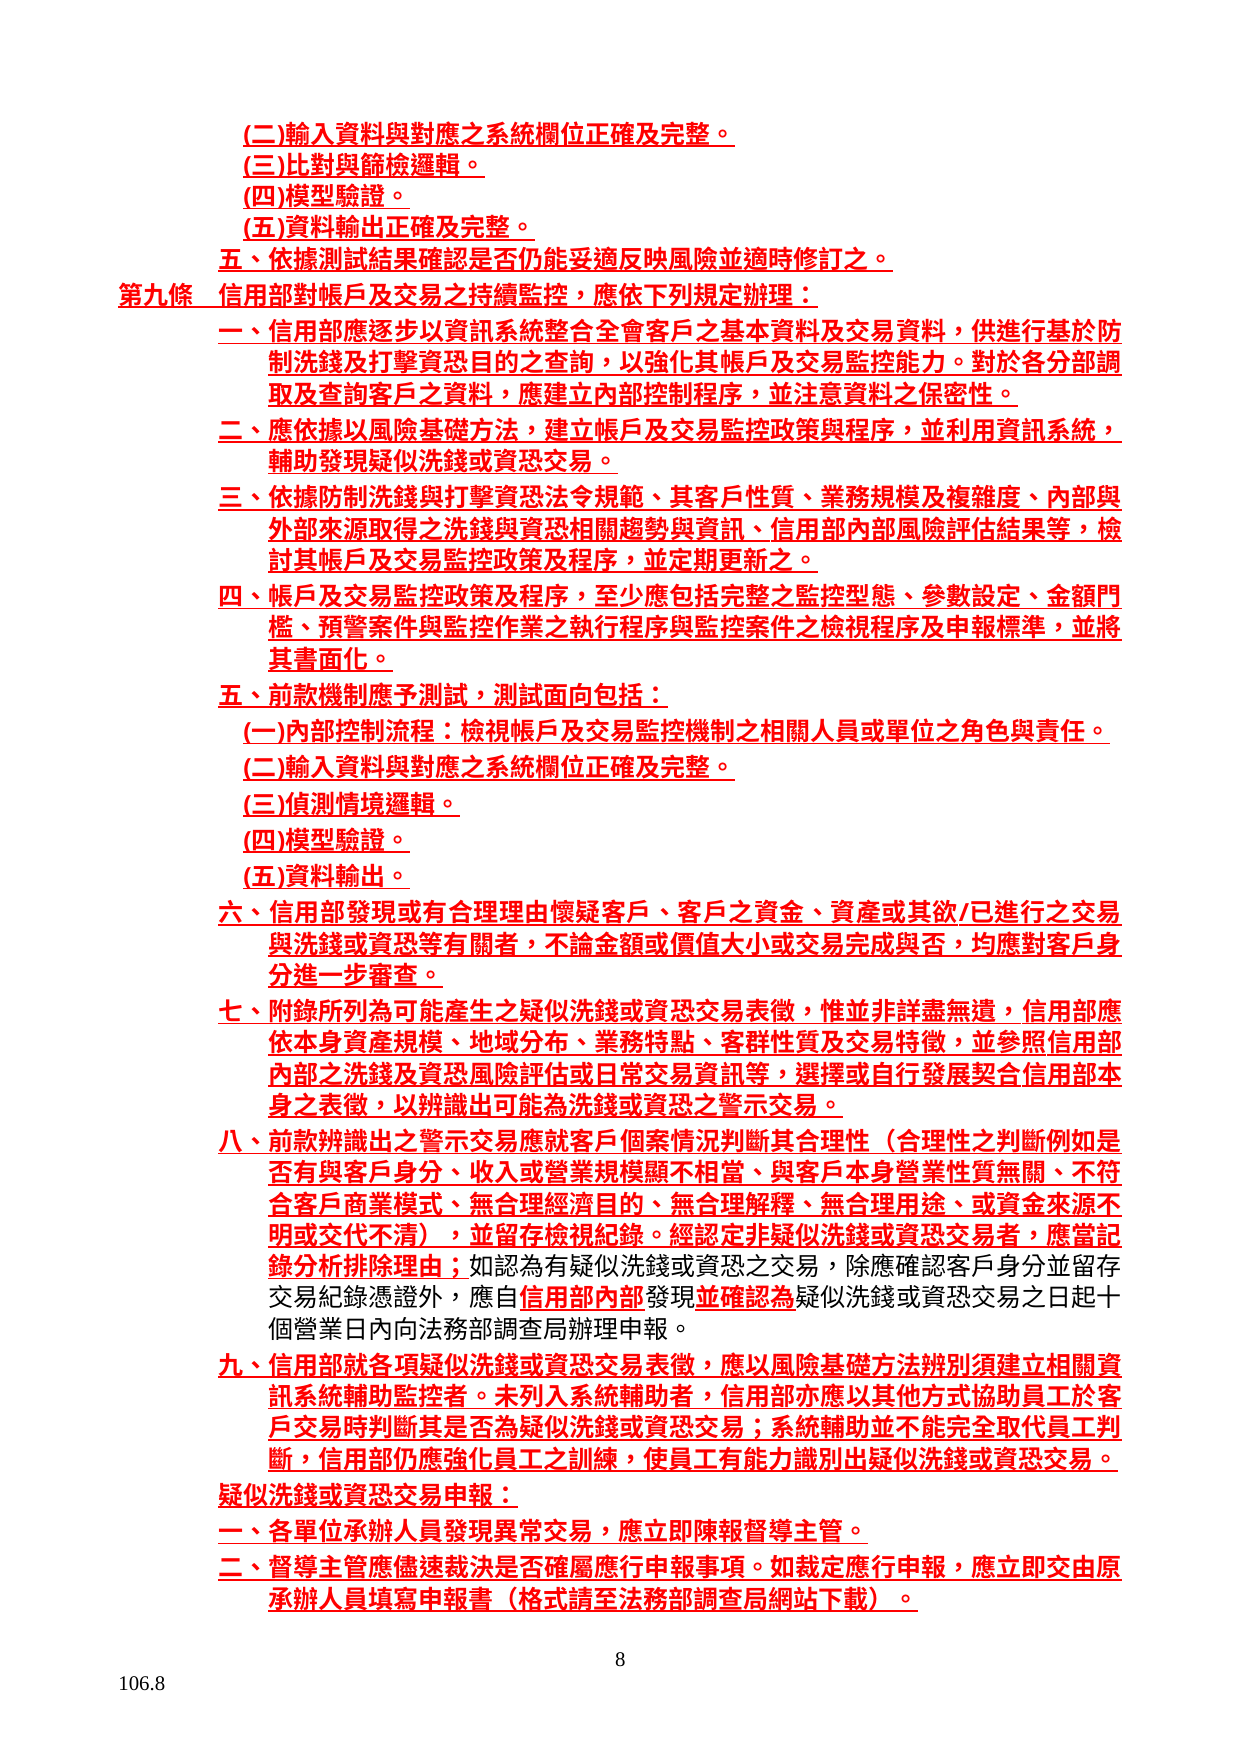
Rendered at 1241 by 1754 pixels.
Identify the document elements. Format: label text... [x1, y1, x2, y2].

subtitle 五、前款機制應予測試，測試面向包括： [218, 679, 1122, 711]
subtitle 八、前款辨識出之警示交易應就客戶個案情況判斷其合理性（合理性之判斷例如是 [218, 1126, 1122, 1153]
subtitle 七、附錄所列為可能產生之疑似洗錢或資恐交易表徵，惟並非詳盡無遺，信用部應 [218, 996, 1122, 1023]
text (五)資料輸出正確及完整。 [243, 212, 1122, 243]
subtitle 疑似洗錢或資恐交易申報： [218, 1479, 1122, 1511]
subtitle 二、督導主管應儘速裁決是否確屬應行申報事項。如裁定應行申報，應立即交由原 [218, 1552, 1122, 1579]
subtitle 與洗錢或資恐等有關者，不論金額或價值大小或交易完成與否，均應對客戶身分進一步審查。 [218, 925, 1122, 991]
text (二)輸入資料與對應之系統欄位正確及完整。 [243, 118, 1122, 149]
subtitle 否有與客戶身分、收入或營業規模顯不相當、與客戶本身營業性質無關、不符合客戶商業模式、無合理經濟目的、無合理解釋、無合理用途、或資金來源不明或交代不清），並留存檢視紀錄。經認定非疑似洗錢或資恐交易者，應當記錄分析排除理由；如認為有疑似洗錢或資恐之交易，除應確認客戶身分並留存交易紀錄憑證外，應自信用部內部發現並確認為疑似洗錢或資恐交易之日起十個營業日內向法務部調查局辦理申報。 [218, 1154, 1122, 1344]
subtitle 檻、預警案件與監控作業之執行程序與監控案件之檢視程序及申報標準，並將其書面化。 [218, 609, 1122, 674]
subtitle 外部來源取得之洗錢與資恐相關趨勢與資訊、信用部內部風險評估結果等，檢討其帳戶及交易監控政策及程序，並定期更新之。 [218, 511, 1122, 576]
subtitle 一、各單位承辦人員發現異常交易，應立即陳報督導主管。 [218, 1516, 1122, 1547]
subtitle 四、帳戶及交易監控政策及程序，至少應包括完整之監控型態、參數設定、金額門 [218, 581, 1122, 608]
subtitle 訊系統輔助監控者。未列入系統輔助者，信用部亦應以其他方式協助員工於客戶交易時判斷其是否為疑似洗錢或資恐交易；系統輔助並不能完全取代員工判斷，信用部仍應強化員工之訓練，使員工有能力識別出疑似洗錢或資恐交易。 [218, 1378, 1122, 1474]
subtitle 二、應依據以風險基礎方法，建立帳戶及交易監控政策與程序，並利用資訊系統， [218, 414, 1122, 441]
subtitle (二)輸入資料與對應之系統欄位正確及完整。 [243, 752, 1122, 783]
subtitle 輔助發現疑似洗錢或資恐交易。 [218, 443, 1122, 477]
subtitle (四)模型驗證。 [243, 824, 1122, 856]
subtitle (一)內部控制流程：檢視帳戶及交易監控機制之相關人員或單位之角色與責任。 [243, 716, 1122, 747]
text (四)模型驗證。 [243, 181, 1122, 212]
subtitle 制洗錢及打擊資恐目的之查詢，以強化其帳戶及交易監控能力。對於各分部調取及查詢客戶之資料，應建立內部控制程序，並注意資料之保密性。 [218, 344, 1122, 409]
subtitle 依本身資產規模、地域分布、業務特點、客群性質及交易特徵，並參照信用部內部之洗錢及資恐風險評估或日常交易資訊等，選擇或自行發展契合信用部本身之表徵，以辨識出可能為洗錢或資恐之警示交易。 [218, 1024, 1122, 1121]
text 五、依據測試結果確認是否仍能妥適反映風險並適時修訂之。 [218, 243, 1122, 274]
subtitle 承辦人員填寫申報書（格式請至法務部調查局網站下載）。 [218, 1581, 1122, 1614]
subtitle 第九條 信用部對帳戶及交易之持續監控，應依下列規定辦理： [118, 279, 1122, 311]
subtitle 三、依據防制洗錢與打擊資恐法令規範、其客戶性質、業務規模及複雜度、內部與 [218, 482, 1122, 509]
subtitle 六、信用部發現或有合理理由懷疑客戶、客戶之資金、資產或其欲/已進行之交易 [218, 897, 1122, 924]
subtitle (三)偵測情境邏輯。 [243, 788, 1122, 819]
subtitle 一、信用部應逐步以資訊系統整合全會客戶之基本資料及交易資料，供進行基於防 [218, 316, 1122, 343]
subtitle (五)資料輸出。 [243, 861, 1122, 892]
text (三)比對與篩檢邏輯。 [243, 149, 1122, 181]
subtitle 九、信用部就各項疑似洗錢或資恐交易表徵，應以風險基礎方法辨別須建立相關資 [218, 1349, 1122, 1376]
